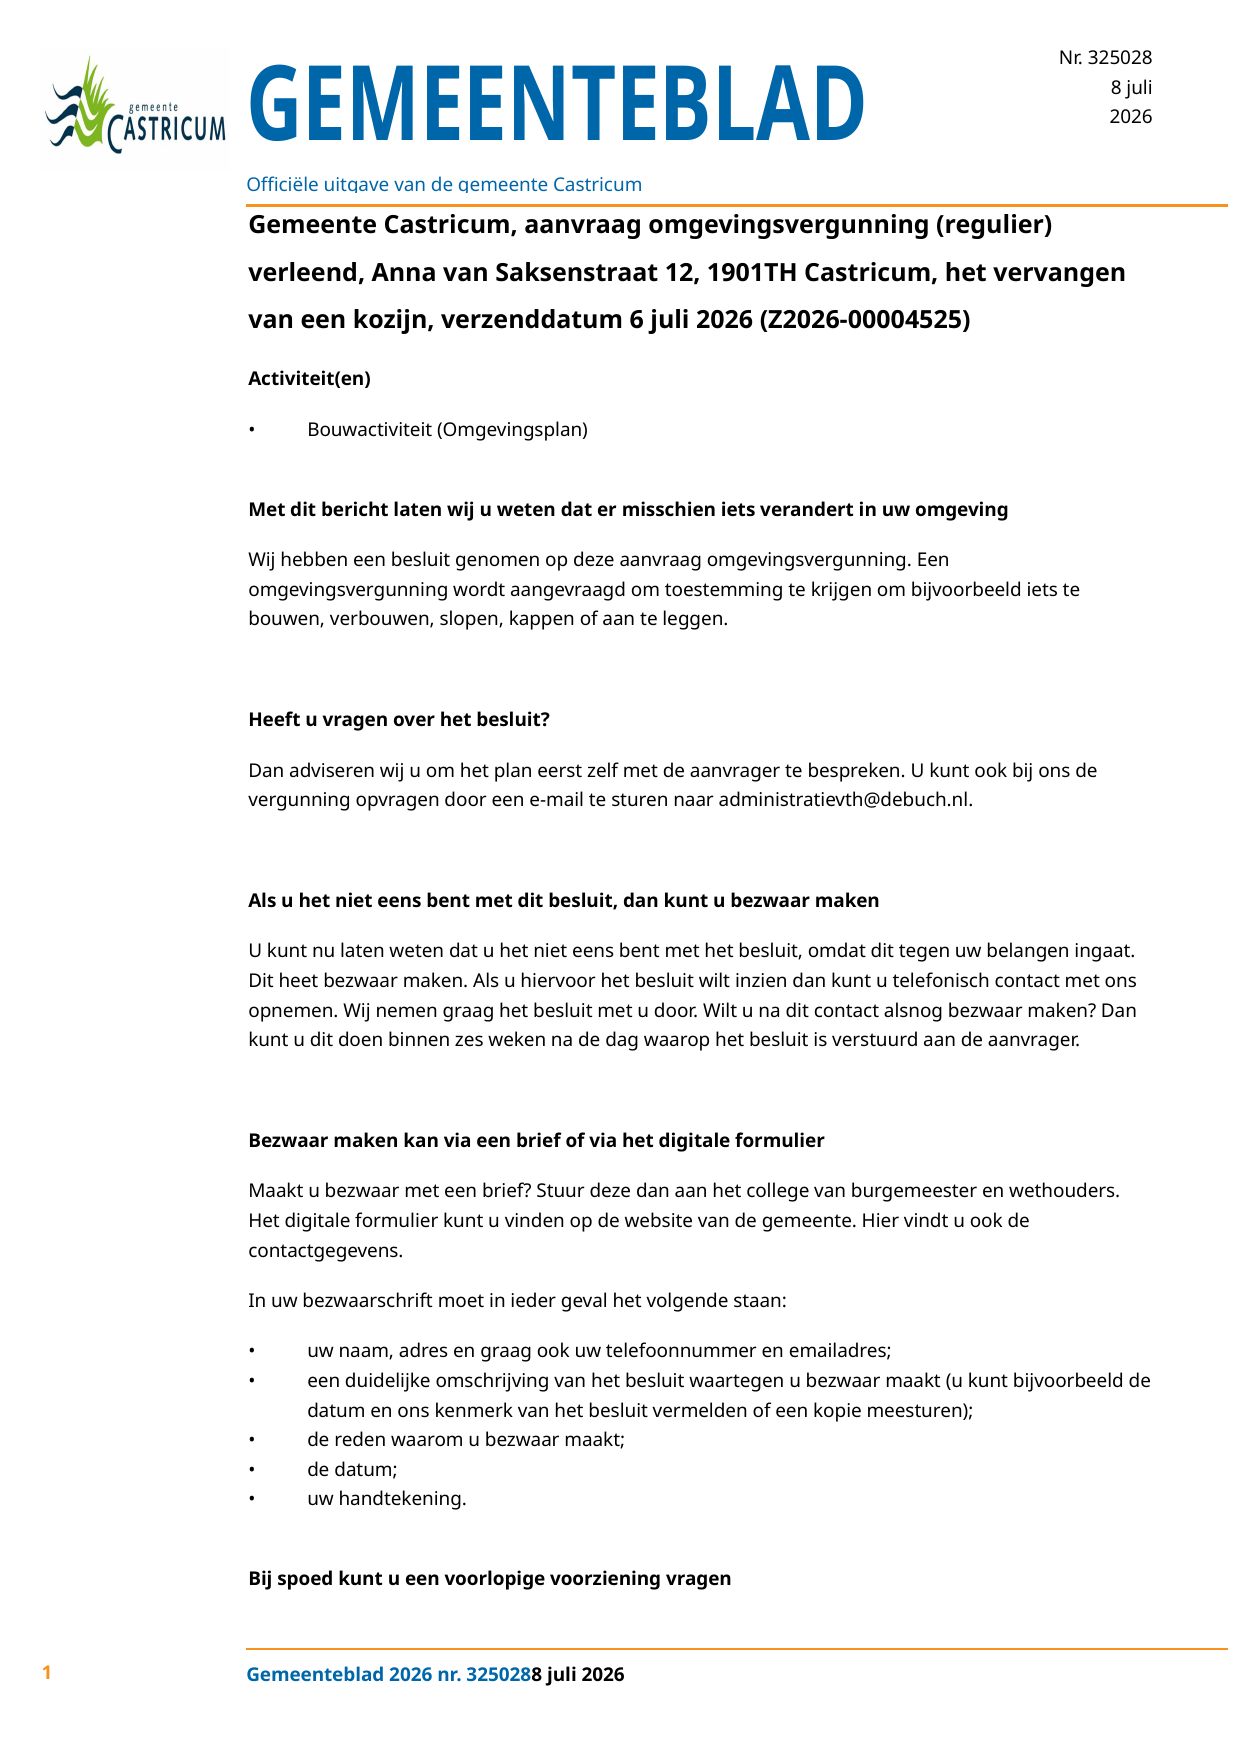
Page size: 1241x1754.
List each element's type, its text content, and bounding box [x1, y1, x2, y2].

text Bij spoed kunt u een voorlopige voorziening vragen [248, 1566, 1152, 1591]
text Heeft u vragen over het besluit? [248, 706, 1152, 732]
text Activiteit(en) [248, 366, 1152, 391]
list de datum; [248, 1456, 1152, 1482]
list uw naam, adres en graag ook uw telefoonnummer en emailadres; [248, 1338, 1152, 1363]
text Wij hebben een besluit genomen op deze aanvraag omgevingsvergunning. Een omgevingsvergunning wordt aangevraagd om toestemming te krijgen om bijvoorbeeld iets te bouwen, verbouwen, slopen, kappen of aan te leggen. [248, 546, 1152, 631]
text Gemeente Castricum, aanvraag omgevingsvergunning (regulier) verleend, Anna van Saksenstraat 12, 1901TH Castricum, het vervangen van een kozijn, verzenddatum 6 juli 2026 (Z2026-00004525) [248, 207, 1152, 336]
list Bouwactiviteit (Omgevingsplan) [248, 416, 1152, 442]
text Met dit bericht laten wij u weten dat er misschien iets verandert in uw omgeving [248, 496, 1152, 522]
text Als u het niet eens bent met dit besluit, dan kunt u bezwaar maken [248, 887, 1152, 913]
text Bezwaar maken kan via een brief of via het digitale formulier [248, 1127, 1152, 1153]
text Maakt u bezwaar met een brief? Stuur deze dan aan het college van burgemeester en wethouders. Het digitale formulier kunt u vinden op de website van de gemeente. Hier vindt u ook de contactgegevens. [248, 1178, 1152, 1262]
text U kunt nu laten weten dat u het niet eens bent met het besluit, omdat dit tegen uw belangen ingaat. Dit heet bezwaar maken. Als u hiervoor het besluit wilt inzien dan kunt u telefonisch contact met ons opnemen. Wij nemen graag het besluit met u door. Wilt u na dit contact alsnog bezwaar maken? Dan kunt u dit doen binnen zes weken na de dag waarop het besluit is verstuurd aan de aanvrager. [248, 938, 1152, 1052]
picture [41, 47, 231, 172]
list uw handtekening. [248, 1486, 1152, 1511]
text Dan adviseren wij u om het plan eerst zelf met de aanvrager te bespreken. U kunt ook bij ons de vergunning opvragen door een e-mail te sturen naar administratievth@debuch.nl. [248, 757, 1152, 812]
text In uw bezwaarschrift moet in ieder geval het volgende staan: [248, 1287, 1152, 1313]
list een duidelijke omschrijving van het besluit waartegen u bezwaar maakt (u kunt bijvoorbeeld de datum en ons kenmerk van het besluit vermelden of een kopie meesturen); [248, 1367, 1152, 1422]
list de reden waarom u bezwaar maakt; [248, 1426, 1152, 1452]
